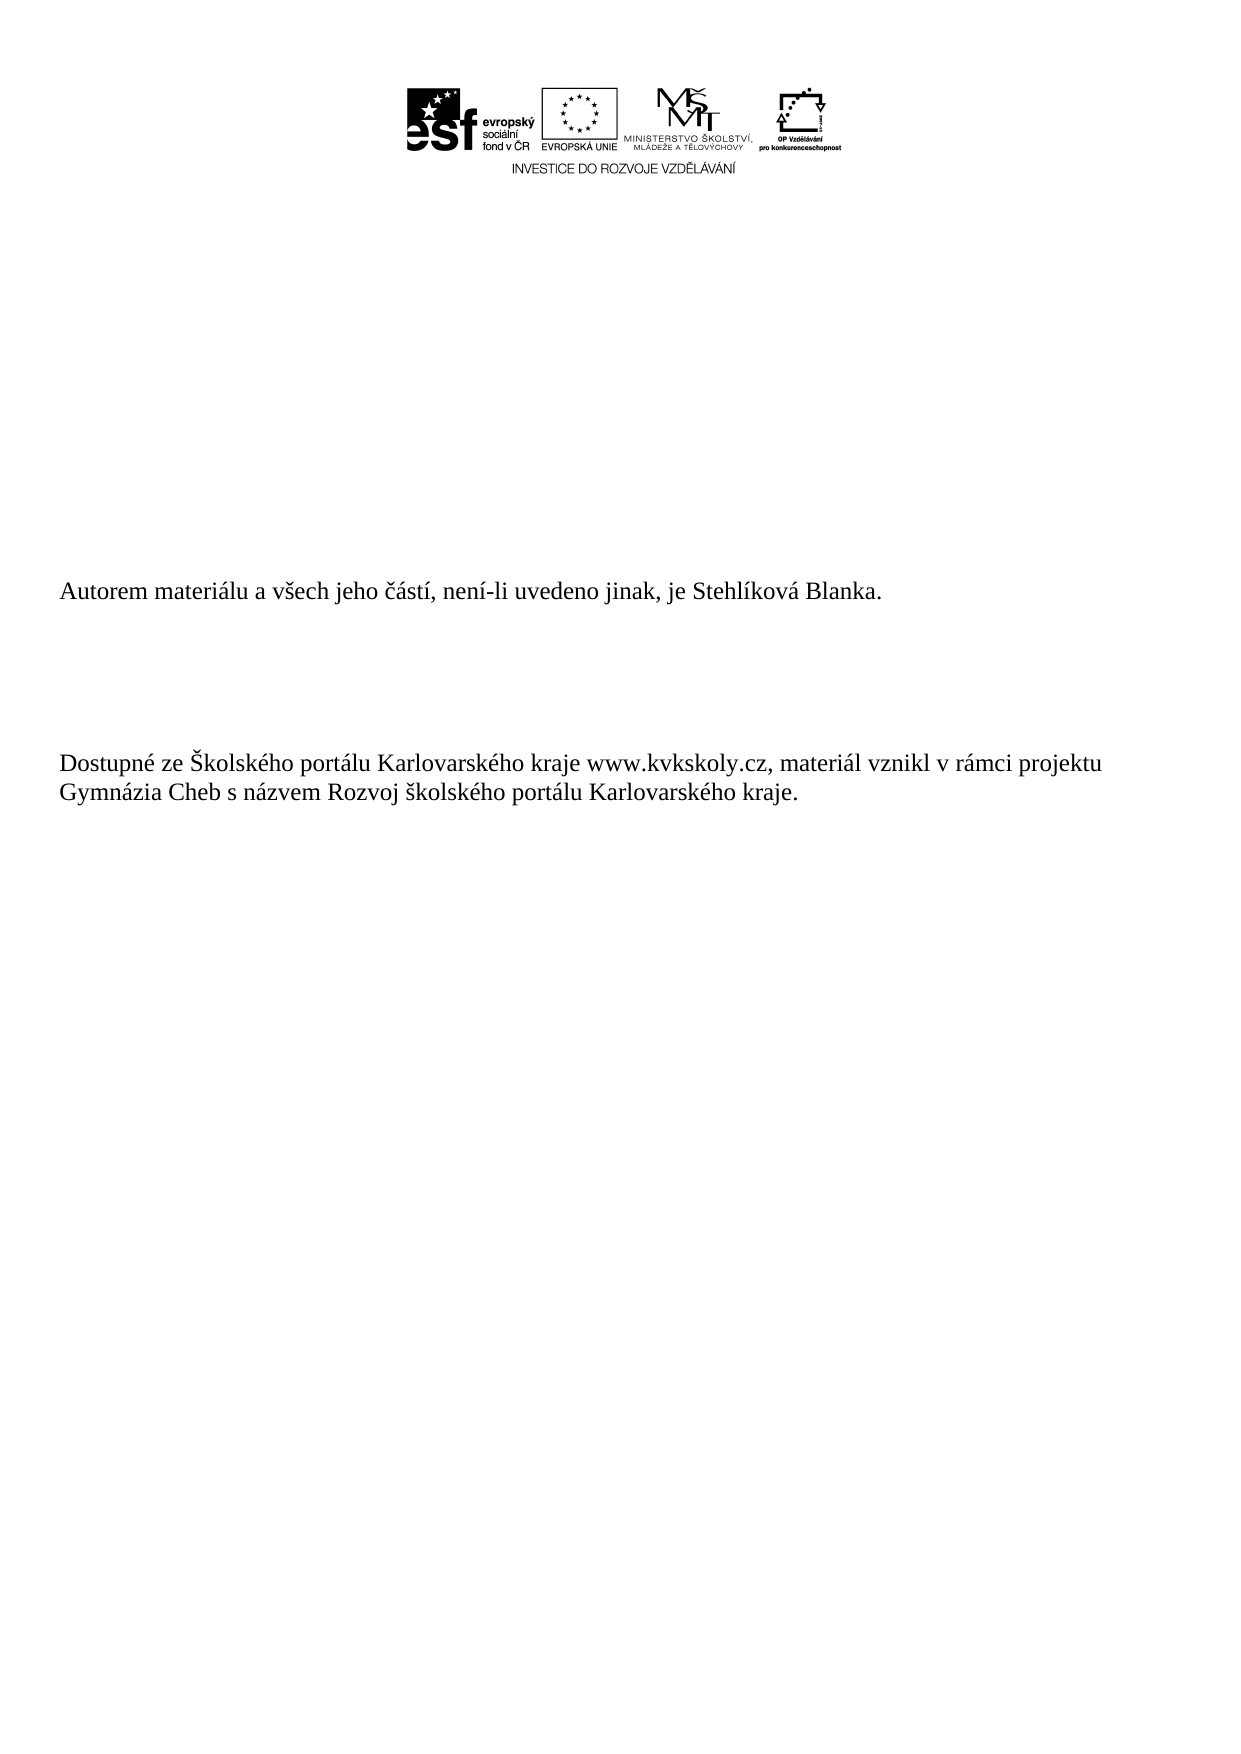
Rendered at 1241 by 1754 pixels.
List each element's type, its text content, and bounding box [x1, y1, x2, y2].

picture [384, 68, 871, 189]
text Autorem materiálu a všech jeho částí, není-li uvedeno jinak, je Stehlíková Blanka. [59, 576, 1196, 604]
text Dostupné ze Školského portálu Karlovarského kraje www.kvkskoly.cz, materiál vznikl v rámci projektu Gymnázia Cheb s názvem Rozvoj školského portálu Karlovarského kraje. [59, 748, 1196, 806]
